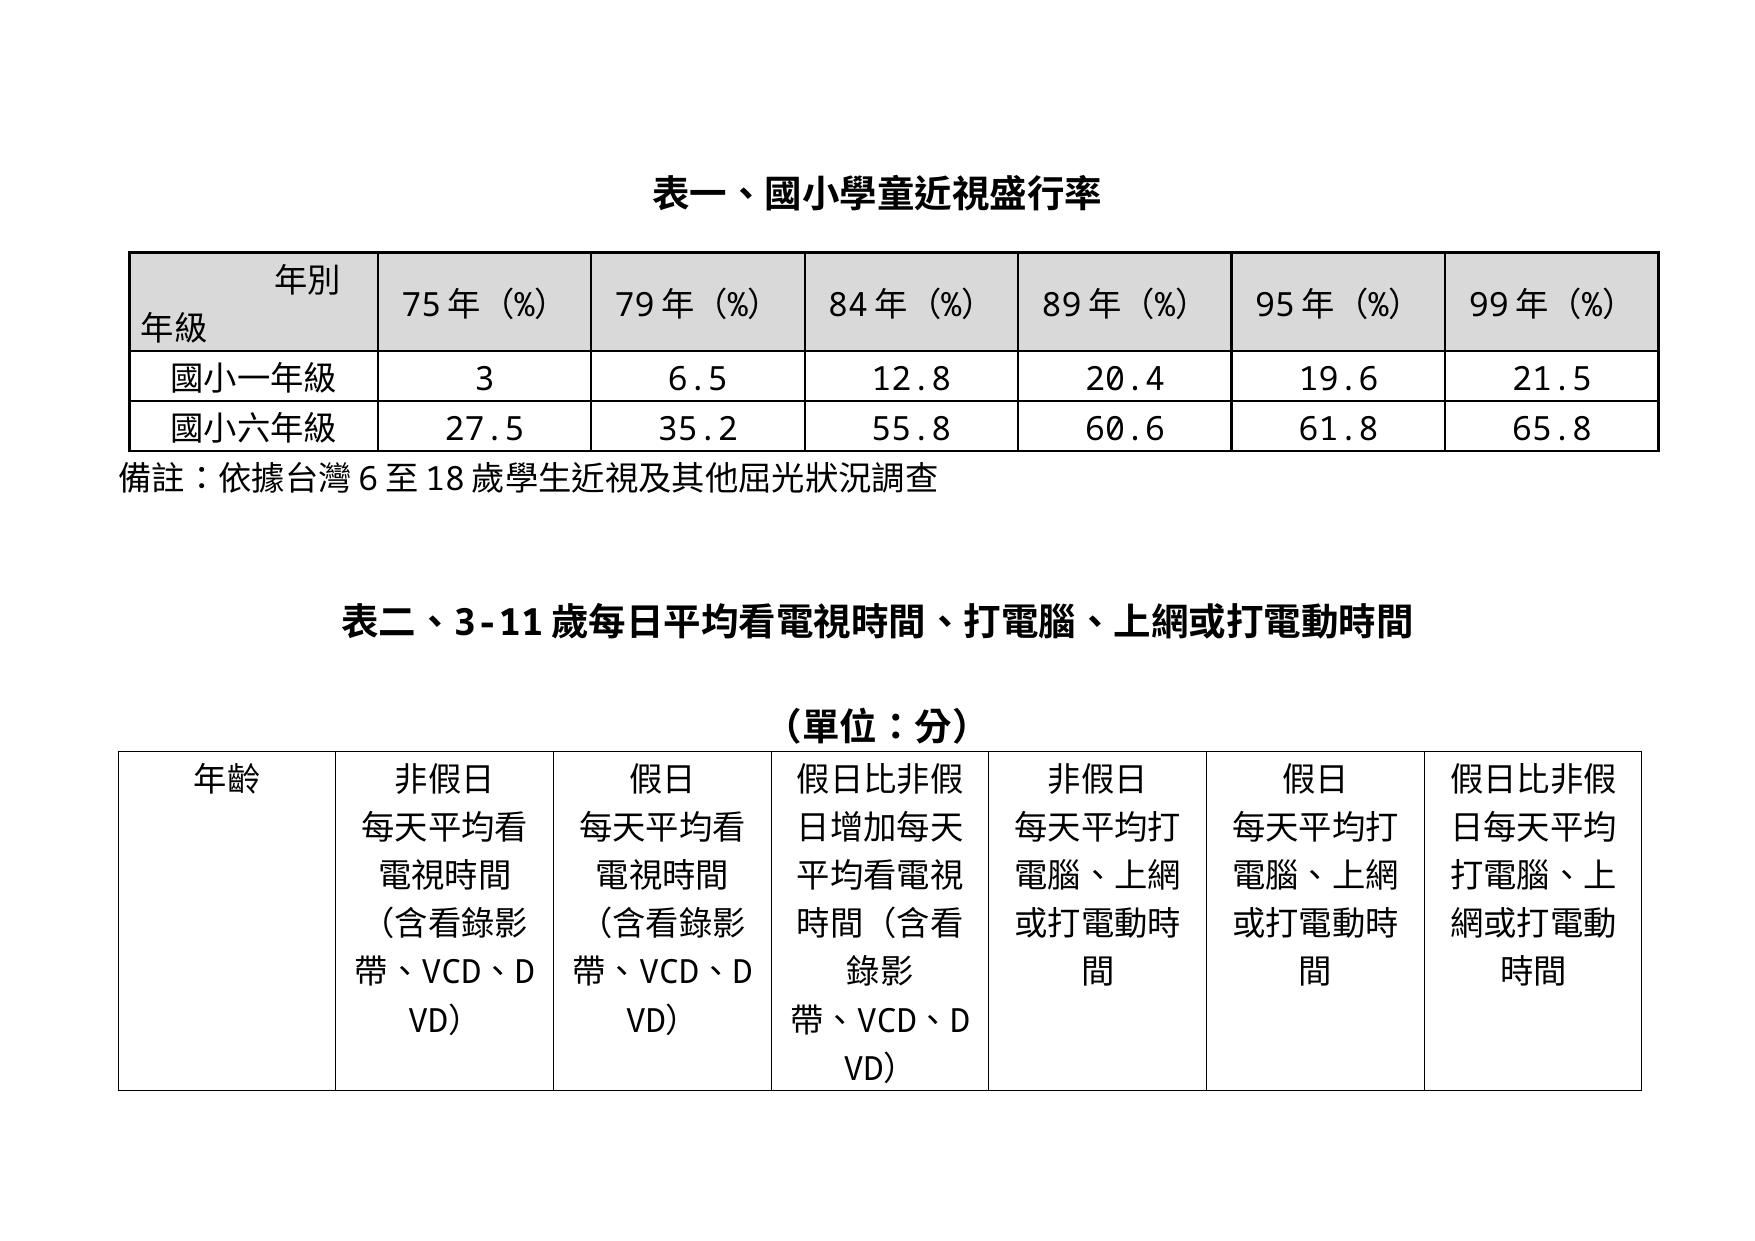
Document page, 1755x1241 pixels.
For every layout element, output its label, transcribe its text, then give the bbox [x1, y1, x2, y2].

table_header 假日比非假日增加每天平均看電視時間（含看錄影帶、VCD、DVD） [772, 752, 988, 1090]
table_cell 27.5 [379, 402, 590, 450]
table_cell 35.2 [592, 402, 804, 450]
table_header 假日比非假日每天平均打電腦、上網或打電動時間 [1425, 752, 1641, 1090]
table_header 95年（%） [1233, 254, 1444, 350]
table_cell 60.6 [1019, 402, 1230, 450]
table_header 年齡 [119, 752, 335, 1090]
table_cell 國小一年級 [131, 352, 377, 400]
table_cell 20.4 [1019, 352, 1230, 400]
table_header 75年（%） [379, 254, 590, 350]
table_header 非假日 每天平均打電腦、上網或打電動時間 [989, 752, 1206, 1090]
text 備註：依據台灣6至18歲學生近視及其他屈光狀況調查 [118, 452, 1636, 501]
table_header 89年（%） [1019, 254, 1230, 350]
table_cell 19.6 [1233, 352, 1444, 400]
text 表一、國小學童近視盛行率 [118, 169, 1636, 217]
table_header 年別 年級 [131, 254, 377, 350]
table_cell 6.5 [592, 352, 804, 400]
table_cell 國小六年級 [131, 402, 377, 450]
text 表二、3-11歲每日平均看電視時間、打電腦、上網或打電動時間 （單位：分） [118, 591, 1636, 751]
table_header 79年（%） [592, 254, 804, 350]
table_cell 55.8 [806, 402, 1017, 450]
table_cell 61.8 [1233, 402, 1444, 450]
table_header 99年（%） [1446, 254, 1657, 350]
table_header 84年（%） [806, 254, 1017, 350]
table_header 非假日 每天平均看電視時間（含看錄影帶、VCD、DVD） [336, 752, 553, 1090]
table_cell 21.5 [1446, 352, 1657, 400]
table_cell 3 [379, 352, 590, 400]
table_header 假日 每天平均看電視時間（含看錄影帶、VCD、DVD） [554, 752, 771, 1090]
table_cell 65.8 [1446, 402, 1657, 450]
table_cell 12.8 [806, 352, 1017, 400]
table_header 假日 每天平均打電腦、上網或打電動時間 [1207, 752, 1424, 1090]
